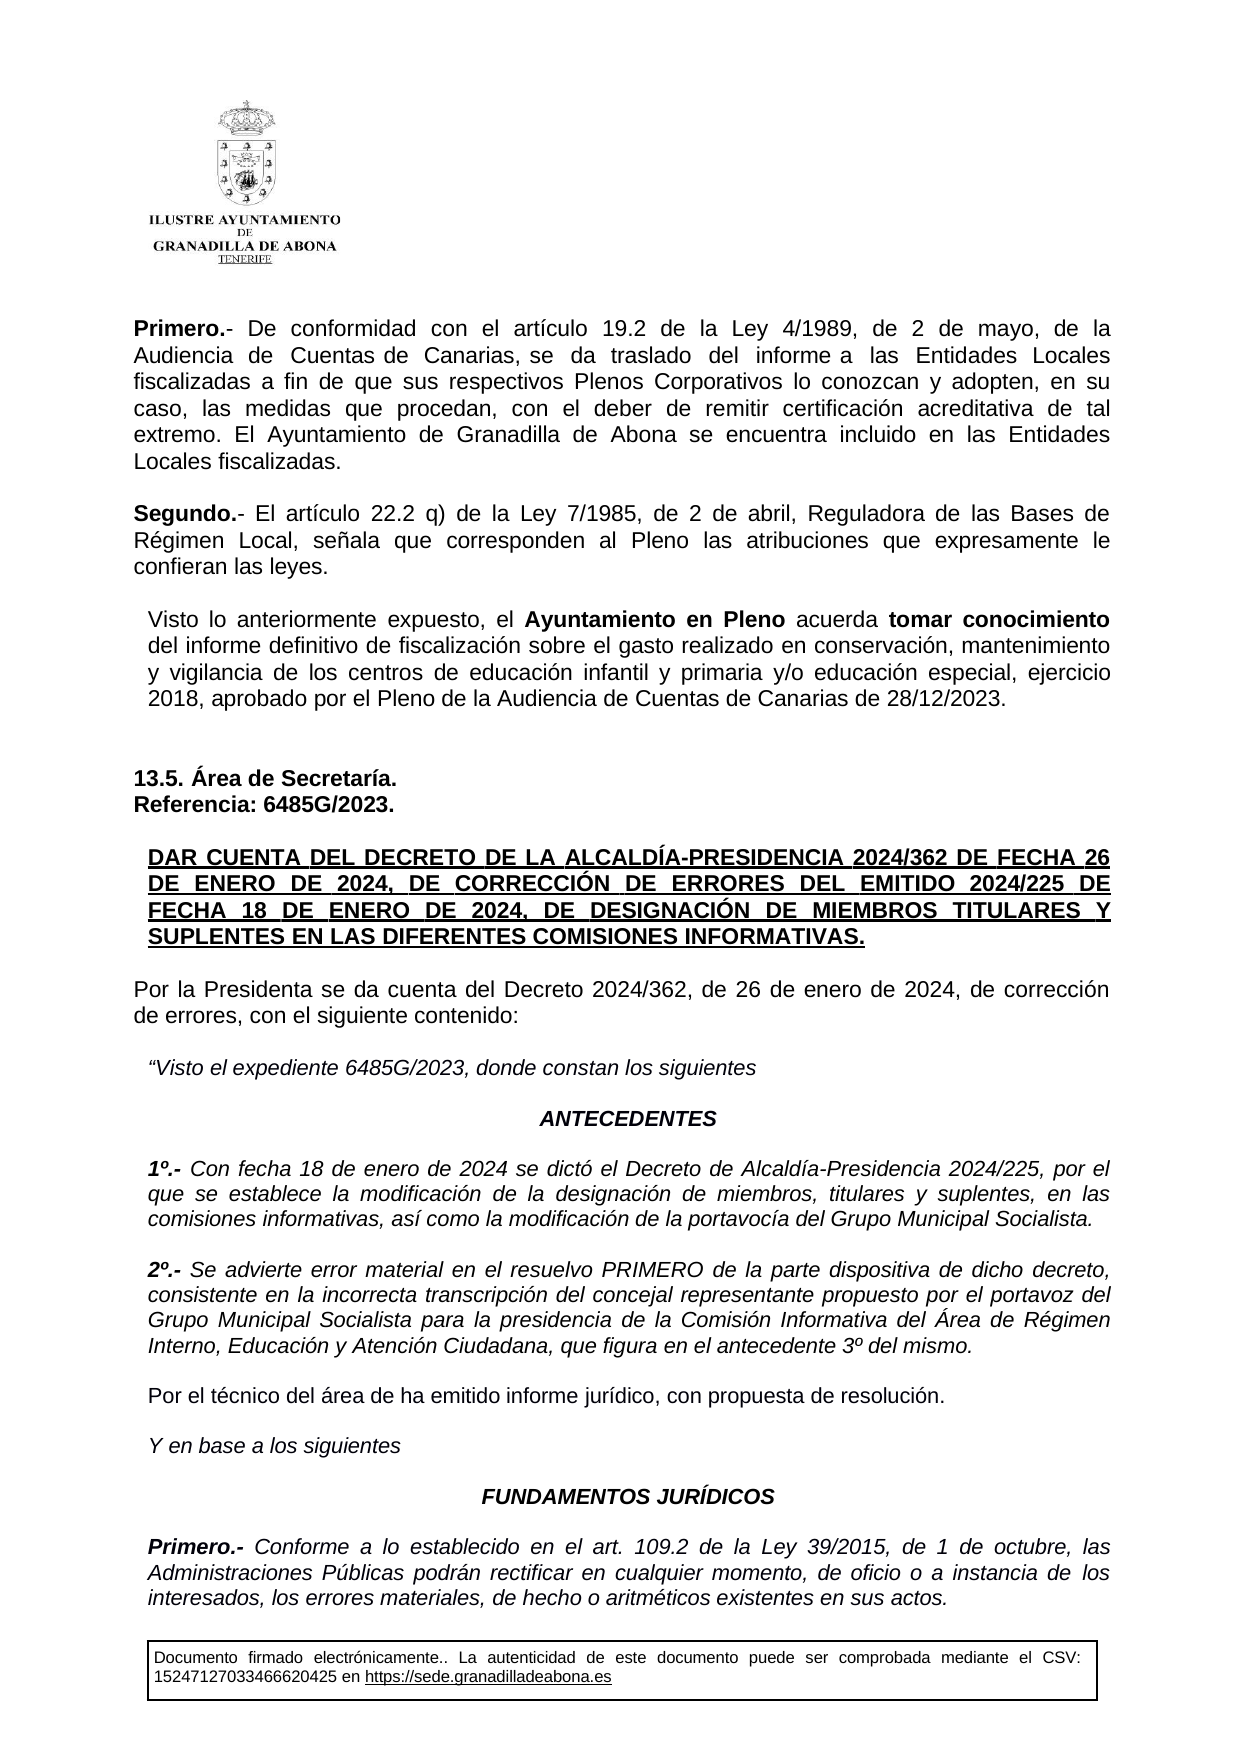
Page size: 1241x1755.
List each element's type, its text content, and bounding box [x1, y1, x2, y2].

text “Visto el expediente 6485G/2023, donde constan los siguientes [148, 1055, 1122, 1080]
text Visto lo anteriormente expuesto, el Ayuntamiento en Pleno acuerda tomar conocimiento del informe definitivo de fiscalización sobre el gasto realizado en conservación, mantenimiento y vigilancia de los centros de educación infantil y primaria y/o educación especial, ejercicio 2018, aprobado por el Pleno de la Audiencia de Cuentas de Canarias de 28/12/2023. [148, 606, 1111, 712]
text SUPLENTES EN LAS DIFERENTES COMISIONES INFORMATIVAS. [148, 922, 1111, 949]
text Y en base a los siguientes [148, 1433, 1122, 1459]
text 1º.- Con fecha 18 de enero de 2024 se dictó el Decreto de Alcaldía-Presidencia 2024/225, por el que se establece la modificación de la designación de miembros, titulares y suplentes, en las comisiones informativas, así como la modificación de la portavocía del Grupo Municipal Socialista. [148, 1156, 1111, 1232]
text DAR CUENTA DEL DECRETO DE LA ALCALDÍA-PRESIDENCIA 2024/362 DE FECHA 26 DE ENERO DE 2024, DE CORRECCIÓN DE ERRORES DEL EMITIDO 2024/225 DE [148, 844, 1111, 893]
list Área de Secretaría. Referencia: 6485G/2023. [133, 764, 413, 817]
text Primero.- Conforme a lo establecido en el art. 109.2 de la Ley 39/2015, de 1 de octubre, las Administraciones Públicas podrán rectificar en cualquier momento, de oficio o a instancia de los interesados, los errores materiales, de hecho o aritméticos existentes en sus actos. [148, 1534, 1111, 1610]
text Por el técnico del área de ha emitido informe jurídico, con propuesta de resolución. [148, 1383, 1122, 1408]
text Primero.- De conformidad con el artículo 19.2 de la Ley 4/1989, de 2 de mayo, de la Audiencia de Cuentas de Canarias, se da traslado del informe a las Entidades Locales fiscalizadas a fin de que sus respectivos Plenos Corporativos lo conozcan y adopten, en su caso, las medidas que procedan, con el deber de remitir certificación acreditativa de tal extremo. El Ayuntamiento de Granadilla de Abona se encuentra incluido en las Entidades Locales fiscalizadas. [133, 315, 1111, 474]
text Segundo.- El artículo 22.2 q) de la Ley 7/1985, de 2 de abril, Reguladora de las Bases de Régimen Local, señala que corresponden al Pleno las atribuciones que expresamente le confieran las leyes. [133, 500, 1111, 580]
text FECHA 18 DE ENERO DE 2024, DE DESIGNACIÓN DE MIEMBROS TITULARES Y [148, 895, 1111, 919]
text Por la Presidenta se da cuenta del Decreto 2024/362, de 26 de enero de 2024, de corrección de errores, con el siguiente contenido: [133, 976, 1111, 1029]
text 2º.- Se advierte error material en el resuelvo PRIMERO de la parte dispositiva de dicho decreto, consistente en la incorrecta transcripción del concejal representante propuesto por el portavoz del Grupo Municipal Socialista para la presidencia de la Comisión Informativa del Área de Régimen Interno, Educación y Atención Ciudadana, que figura en el antecedente 3º del mismo. [148, 1257, 1111, 1358]
text ANTECEDENTES [471, 1105, 788, 1131]
text FUNDAMENTOS JURÍDICOS [471, 1484, 788, 1509]
